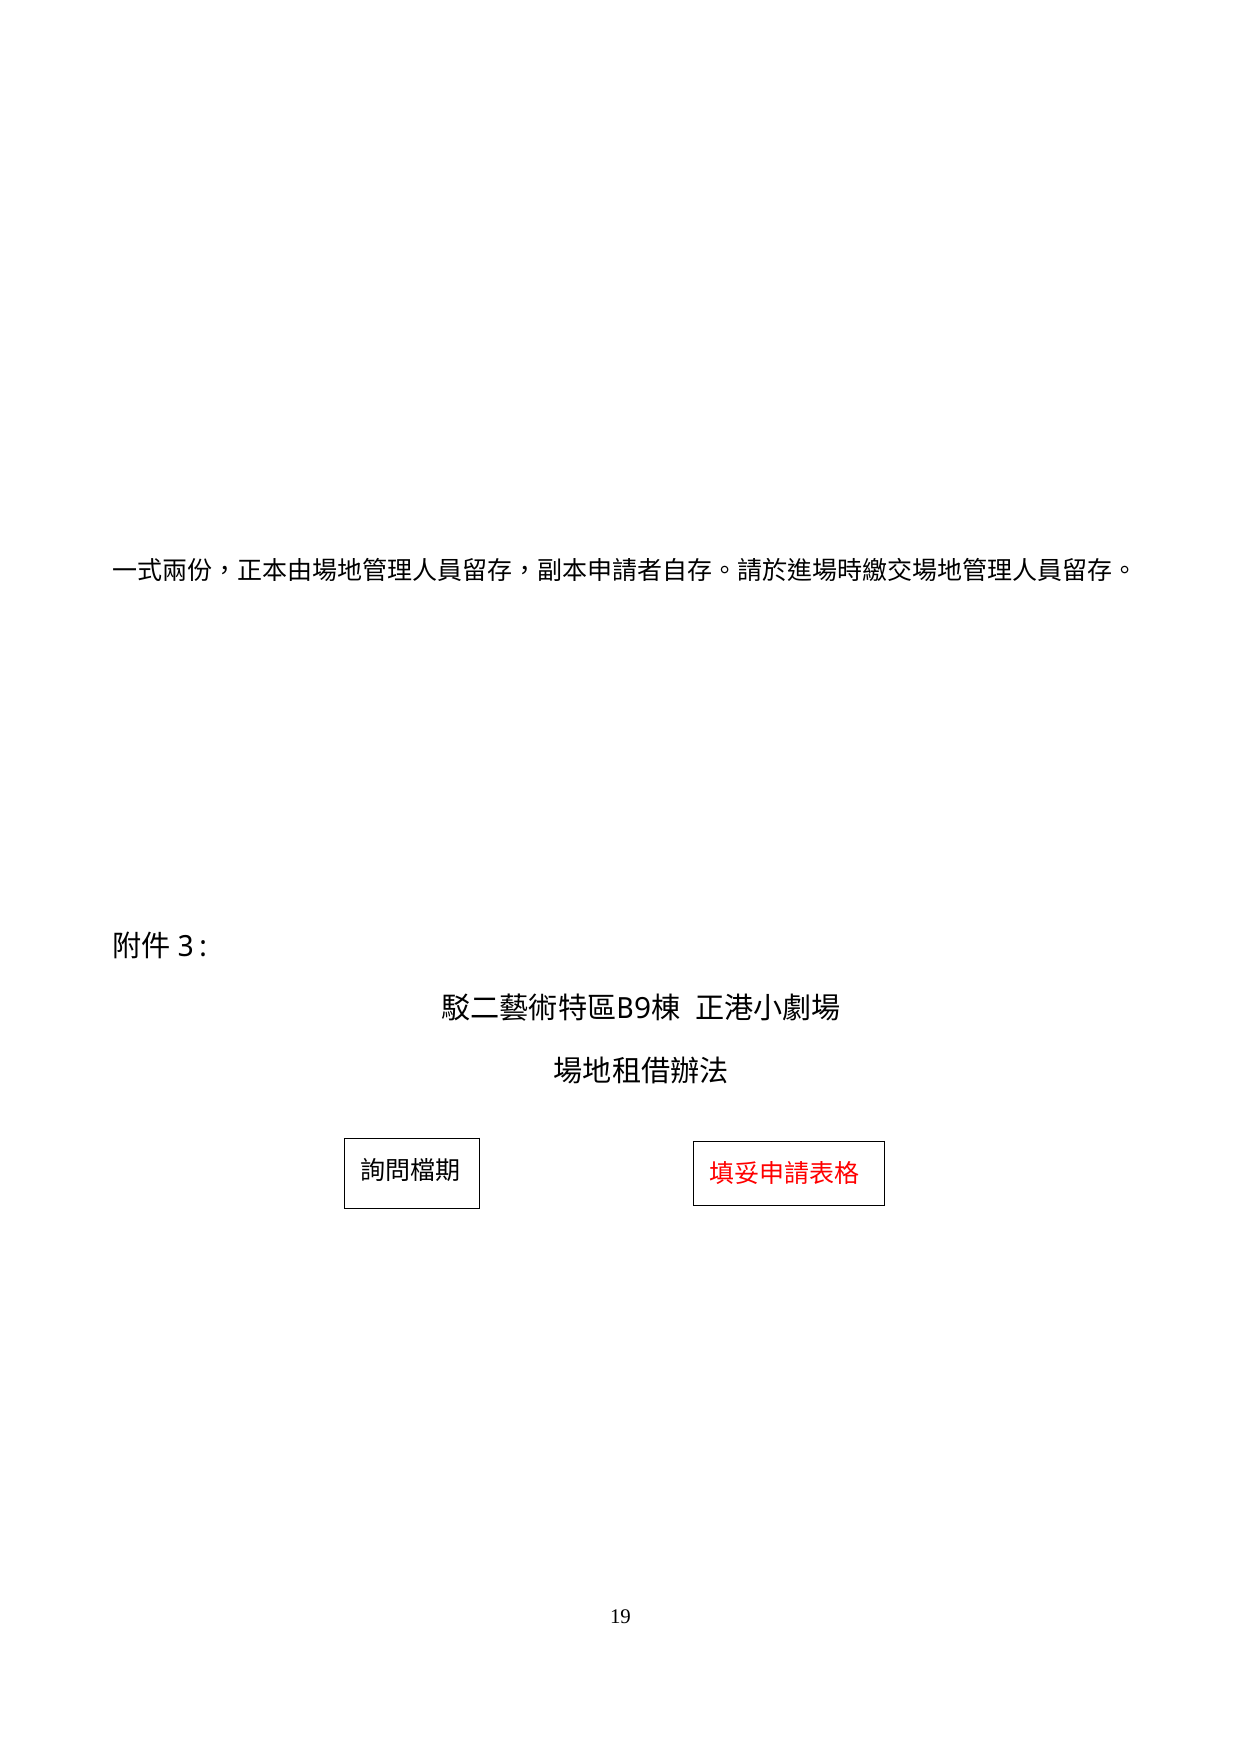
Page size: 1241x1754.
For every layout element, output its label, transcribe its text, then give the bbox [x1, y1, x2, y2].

text 一式兩份，正本由場地管理人員留存，副本申請者自存。請於進場時繳交場地管理人員留存。 [112, 527, 1128, 589]
text 填妥申請表格 [709, 1149, 869, 1191]
text 場地租借辦法 [125, 1027, 1128, 1089]
text 附件3: [112, 902, 1128, 964]
text 駁二藝術特區B9棟 正港小劇場 [125, 964, 1128, 1027]
text 詢問檔期 [360, 1146, 464, 1188]
